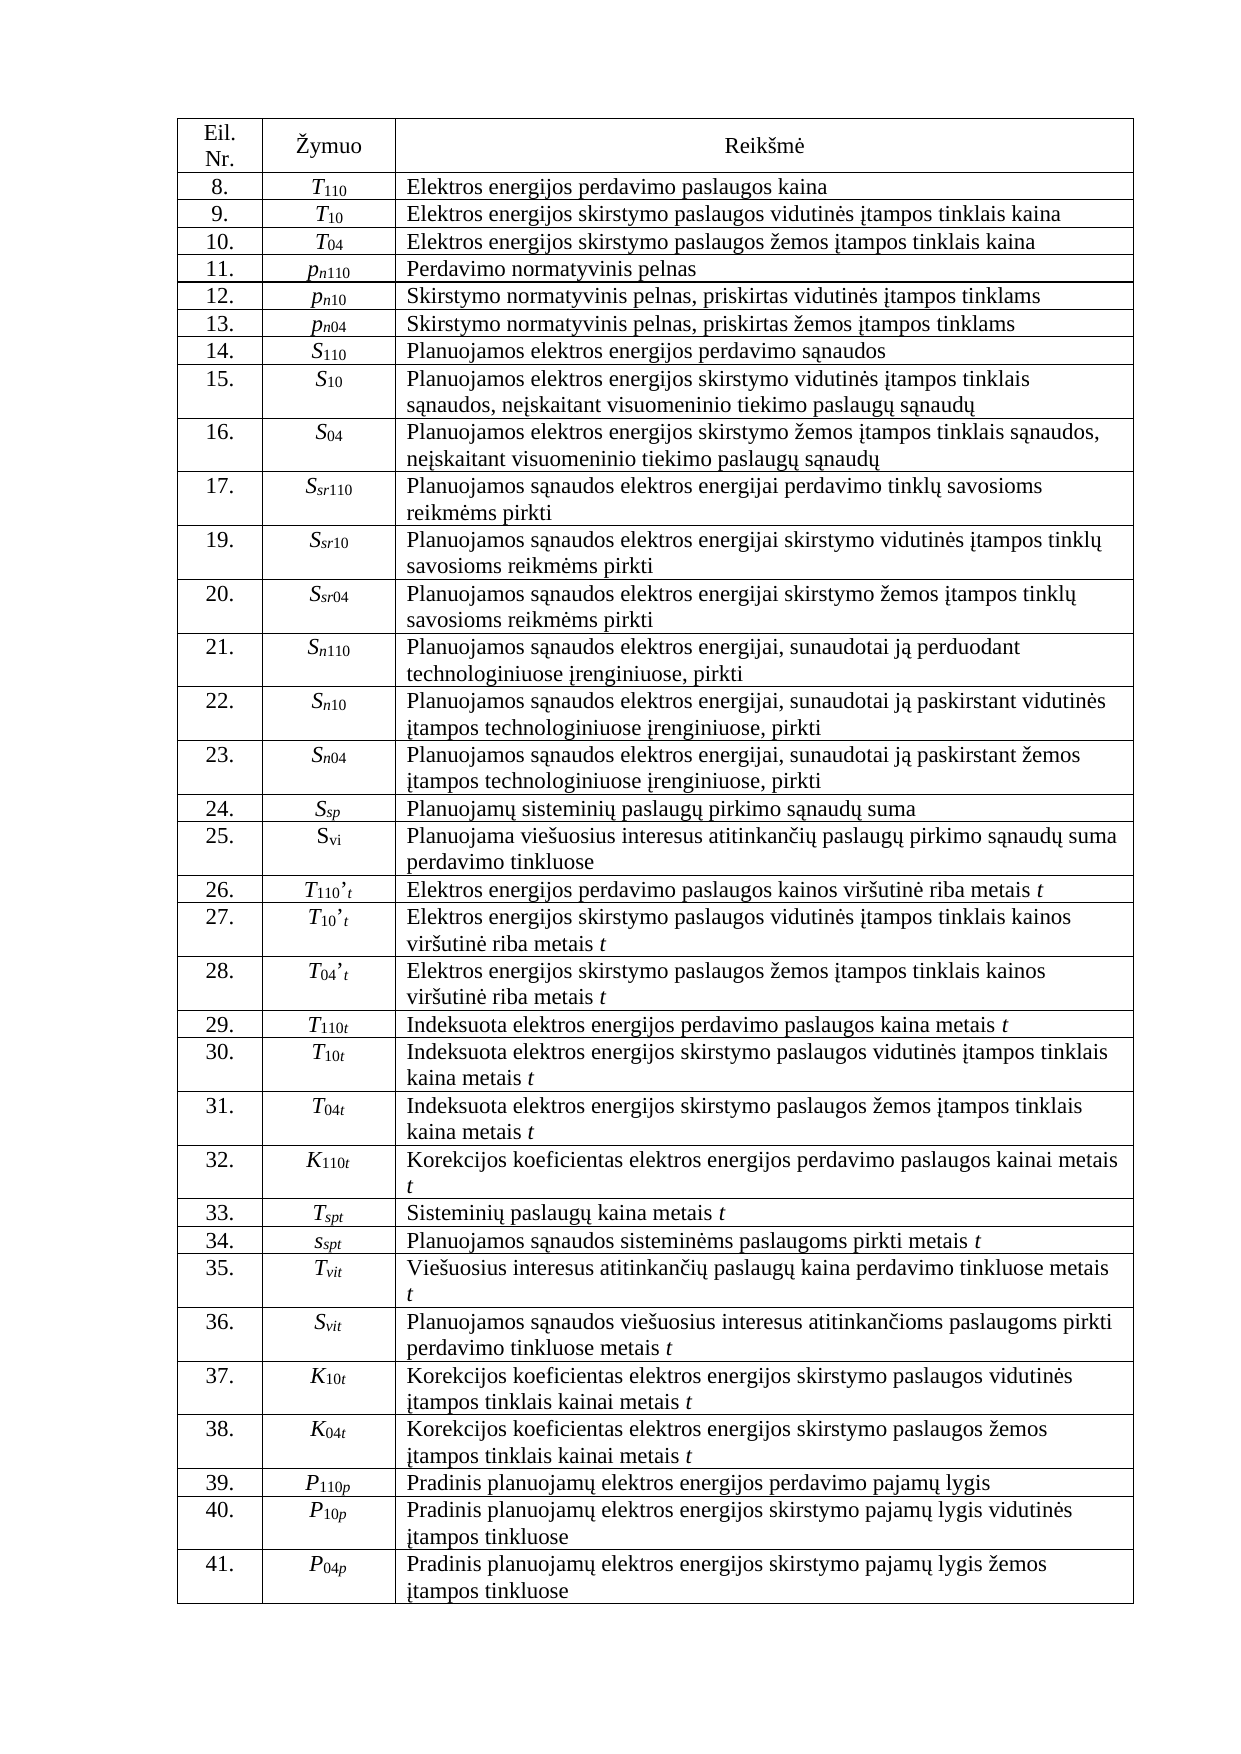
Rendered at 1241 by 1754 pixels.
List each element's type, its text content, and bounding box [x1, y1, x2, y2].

table_header Eil. Nr. [178, 119, 262, 172]
table_cell pn04 [263, 310, 395, 336]
table_cell S04 [263, 419, 395, 471]
table_cell T10’t [263, 903, 395, 956]
table_cell Sn10 [263, 687, 395, 740]
table_cell Planuojamos sąnaudos elektros energijai, sunaudotai ją paskirstant žemos įtampos technologiniuose įrenginiuose, pirkti [396, 741, 1133, 794]
table_cell 25. [178, 822, 262, 875]
table_cell sspt [263, 1227, 395, 1253]
table_cell Sn110 [263, 634, 395, 686]
table_cell T10 [263, 200, 395, 227]
table_cell Ssr10 [263, 526, 395, 579]
table_cell 41. [178, 1550, 262, 1603]
table_cell Planuojamos elektros energijos perdavimo sąnaudos [396, 337, 1133, 364]
table_cell S10 [263, 365, 395, 417]
table_cell 19. [178, 526, 262, 579]
table_cell Planuojamos sąnaudos elektros energijai perdavimo tinklų savosioms reikmėms pirkti [396, 472, 1133, 525]
table_cell Planuojamų sisteminių paslaugų pirkimo sąnaudų suma [396, 795, 1133, 821]
table_cell Korekcijos koeficientas elektros energijos perdavimo paslaugos kainai metais t [396, 1146, 1133, 1198]
table_cell 40. [178, 1497, 262, 1549]
table_cell Planuojamos elektros energijos skirstymo vidutinės įtampos tinklais sąnaudos, neįskaitant visuomeninio tiekimo paslaugų sąnaudų [396, 365, 1133, 417]
table_cell T110t [263, 1011, 395, 1037]
table_cell 37. [178, 1362, 262, 1414]
table_cell Planuojama viešuosius interesus atitinkančių paslaugų pirkimo sąnaudų suma perdavimo tinkluose [396, 822, 1133, 875]
table_header Reikšmė [396, 119, 1133, 172]
table_cell 27. [178, 903, 262, 956]
table_cell 33. [178, 1199, 262, 1226]
table_cell P10p [263, 1497, 395, 1549]
table_cell Ssp [263, 795, 395, 821]
table_cell Indeksuota elektros energijos skirstymo paslaugos žemos įtampos tinklais kaina metais t [396, 1092, 1133, 1144]
table_cell 34. [178, 1227, 262, 1253]
table_cell T110’t [263, 876, 395, 902]
table_cell 35. [178, 1254, 262, 1307]
table_cell 29. [178, 1011, 262, 1037]
table_cell Tvit [263, 1254, 395, 1307]
table_cell Planuojamos sąnaudos elektros energijai skirstymo žemos įtampos tinklų savosioms reikmėms pirkti [396, 580, 1133, 632]
table_cell Elektros energijos skirstymo paslaugos žemos įtampos tinklais kainos viršutinė riba metais t [396, 957, 1133, 1010]
table_cell 26. [178, 876, 262, 902]
table_cell Planuojamos sąnaudos viešuosius interesus atitinkančioms paslaugoms pirkti perdavimo tinkluose metais t [396, 1308, 1133, 1361]
table_cell Elektros energijos perdavimo paslaugos kainos viršutinė riba metais t [396, 876, 1133, 902]
table_cell Planuojamos sąnaudos elektros energijai, sunaudotai ją perduodant technologiniuose įrenginiuose, pirkti [396, 634, 1133, 686]
table_cell pn10 [263, 283, 395, 309]
table_cell Svi [263, 822, 395, 875]
table_cell Planuojamos sąnaudos elektros energijai skirstymo vidutinės įtampos tinklų savosioms reikmėms pirkti [396, 526, 1133, 579]
table_header Žymuo [263, 119, 395, 172]
table_cell 13. [178, 310, 262, 336]
table_cell Tspt [263, 1199, 395, 1226]
table_cell 22. [178, 687, 262, 740]
table_cell T110 [263, 173, 395, 199]
table_cell K10t [263, 1362, 395, 1414]
table_cell 21. [178, 634, 262, 686]
table_cell Planuojamos sąnaudos elektros energijai, sunaudotai ją paskirstant vidutinės įtampos technologiniuose įrenginiuose, pirkti [396, 687, 1133, 740]
table_cell Sisteminių paslaugų kaina metais t [396, 1199, 1133, 1226]
table_cell T04 [263, 228, 395, 254]
table_cell 30. [178, 1038, 262, 1091]
table_cell Indeksuota elektros energijos skirstymo paslaugos vidutinės įtampos tinklais kaina metais t [396, 1038, 1133, 1091]
table_cell 36. [178, 1308, 262, 1361]
table_cell Skirstymo normatyvinis pelnas, priskirtas žemos įtampos tinklams [396, 310, 1133, 336]
table_cell 14. [178, 337, 262, 364]
table_cell 23. [178, 741, 262, 794]
table_cell 8. [178, 173, 262, 199]
table_cell Elektros energijos skirstymo paslaugos vidutinės įtampos tinklais kainos viršutinė riba metais t [396, 903, 1133, 956]
table_cell Sn04 [263, 741, 395, 794]
table_cell Indeksuota elektros energijos perdavimo paslaugos kaina metais t [396, 1011, 1133, 1037]
table_cell 17. [178, 472, 262, 525]
table_cell Elektros energijos skirstymo paslaugos žemos įtampos tinklais kaina [396, 228, 1133, 254]
table_cell 32. [178, 1146, 262, 1198]
table_cell Ssr04 [263, 580, 395, 632]
table_cell Pradinis planuojamų elektros energijos perdavimo pajamų lygis [396, 1469, 1133, 1496]
table_cell 28. [178, 957, 262, 1010]
table_cell 31. [178, 1092, 262, 1144]
table_cell Perdavimo normatyvinis pelnas [396, 255, 1133, 281]
table_cell Viešuosius interesus atitinkančių paslaugų kaina perdavimo tinkluose metais t [396, 1254, 1133, 1307]
table_cell Elektros energijos skirstymo paslaugos vidutinės įtampos tinklais kaina [396, 200, 1133, 227]
table_cell Planuojamos sąnaudos sisteminėms paslaugoms pirkti metais t [396, 1227, 1133, 1253]
table_cell 9. [178, 200, 262, 227]
table_cell Elektros energijos perdavimo paslaugos kaina [396, 173, 1133, 199]
table_cell 12. [178, 283, 262, 309]
table_cell Pradinis planuojamų elektros energijos skirstymo pajamų lygis vidutinės įtampos tinkluose [396, 1497, 1133, 1549]
table_cell 38. [178, 1415, 262, 1468]
table_cell 11. [178, 255, 262, 281]
table_cell Planuojamos elektros energijos skirstymo žemos įtampos tinklais sąnaudos, neįskaitant visuomeninio tiekimo paslaugų sąnaudų [396, 419, 1133, 471]
table_cell Svit [263, 1308, 395, 1361]
table_cell S110 [263, 337, 395, 364]
table_cell 39. [178, 1469, 262, 1496]
table_cell T10t [263, 1038, 395, 1091]
table_cell P04p [263, 1550, 395, 1603]
table_cell 24. [178, 795, 262, 821]
table_cell 10. [178, 228, 262, 254]
table_cell Skirstymo normatyvinis pelnas, priskirtas vidutinės įtampos tinklams [396, 283, 1133, 309]
table_cell pn110 [263, 255, 395, 281]
table_cell Ssr110 [263, 472, 395, 525]
table_cell Pradinis planuojamų elektros energijos skirstymo pajamų lygis žemos įtampos tinkluose [396, 1550, 1133, 1603]
table_cell 16. [178, 419, 262, 471]
table_cell Korekcijos koeficientas elektros energijos skirstymo paslaugos vidutinės įtampos tinklais kainai metais t [396, 1362, 1133, 1414]
table_cell T04’t [263, 957, 395, 1010]
table_cell 20. [178, 580, 262, 632]
table_cell Korekcijos koeficientas elektros energijos skirstymo paslaugos žemos įtampos tinklais kainai metais t [396, 1415, 1133, 1468]
table_cell T04t [263, 1092, 395, 1144]
table_cell K110t [263, 1146, 395, 1198]
table_cell 15. [178, 365, 262, 417]
table_cell P110p [263, 1469, 395, 1496]
table_cell K04t [263, 1415, 395, 1468]
